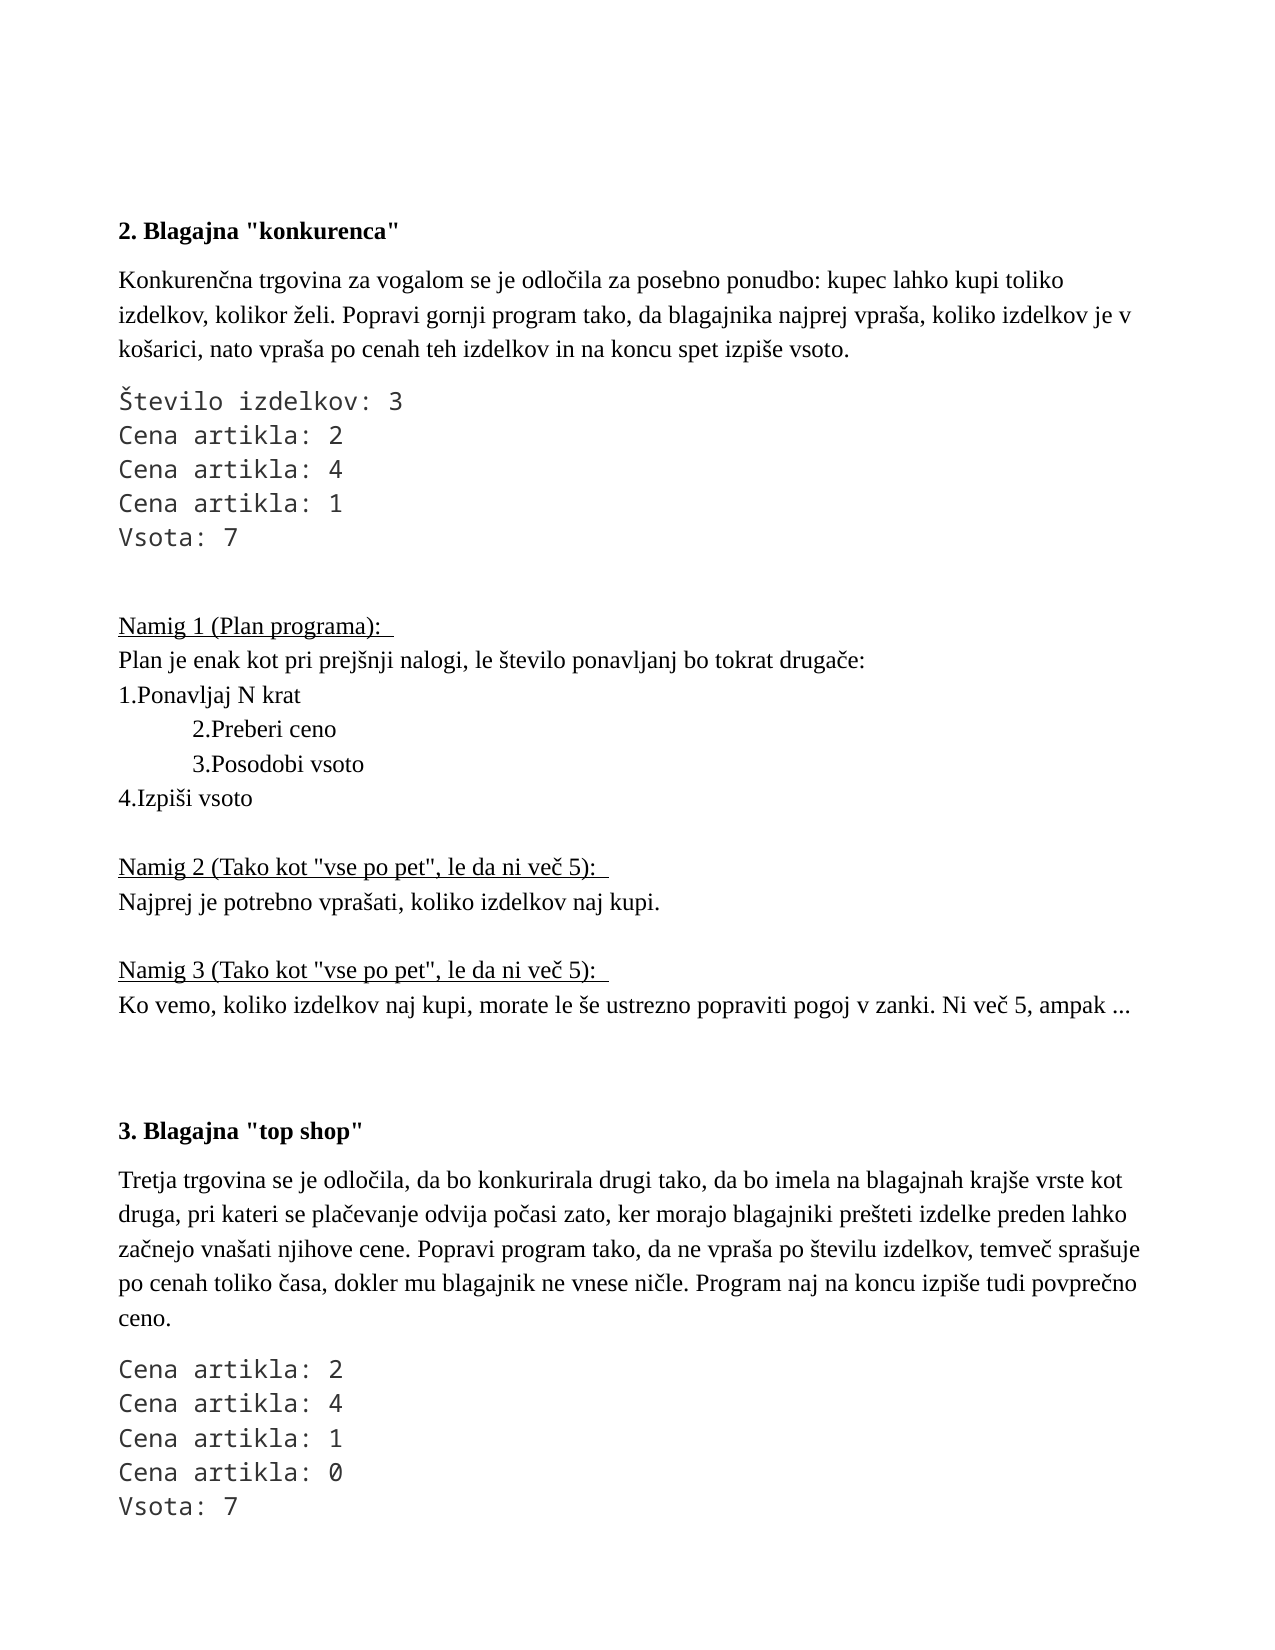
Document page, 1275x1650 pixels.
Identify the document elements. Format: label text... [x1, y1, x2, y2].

text Cena artikla: 1 [118, 1420, 1157, 1454]
text Konkurenčna trgovina za vogalom se je odločila za posebno ponudbo: kupec lahko kupi toliko izdelkov, kolikor želi. Popravi gornji program tako, da blagajnika najprej vpraša, koliko izdelkov je v košarici, nato vpraša po cenah teh izdelkov in na koncu spet izpiše vsoto. [118, 265, 1157, 363]
text Namig 3 (Tako kot "vse po pet", le da ni več 5): [118, 956, 1157, 984]
text 3. Blagajna "top shop" [118, 1116, 1157, 1145]
text Cena artikla: 1 [118, 486, 1157, 519]
text Cena artikla: 2 [118, 417, 1157, 451]
text 1.Ponavljaj N krat [118, 680, 1157, 708]
text Tretja trgovina se je odločila, da bo konkurirala drugi tako, da bo imela na blagajnah krajše vrste kot druga, pri kateri se plačevanje odvija počasi zato, ker morajo blagajniki prešteti izdelke preden lahko začnejo vnašati njihove cene. Popravi program tako, da ne vpraša po številu izdelkov, temveč sprašuje po cenah toliko časa, dokler mu blagajnik ne vnese ničle. Program naj na koncu izpiše tudi povprečno ceno. [118, 1165, 1157, 1332]
text Cena artikla: 2 [118, 1352, 1157, 1386]
text Ko vemo, koliko izdelkov naj kupi, morate le še ustrezno popraviti pogoj v zanki. Ni več 5, ampak ... [118, 990, 1157, 1019]
text 4.Izpiši vsoto [118, 783, 1157, 812]
text Vsota: 7 [118, 1488, 1157, 1522]
text 2. Blagajna "konkurenca" [118, 216, 1157, 245]
text Cena artikla: 0 [118, 1454, 1157, 1488]
text 2.Preberi ceno [118, 714, 1157, 743]
text Vsota: 7 [118, 519, 1157, 554]
text Namig 1 (Plan programa): [118, 611, 1157, 639]
text Najprej je potrebno vprašati, koliko izdelkov naj kupi. [118, 887, 1157, 915]
text Namig 2 (Tako kot "vse po pet", le da ni več 5): [118, 852, 1157, 881]
text Cena artikla: 4 [118, 1386, 1157, 1420]
text Cena artikla: 4 [118, 451, 1157, 486]
text 3.Posodobi vsoto [118, 749, 1157, 777]
text Število izdelkov: 3 [118, 383, 1157, 417]
text Plan je enak kot pri prejšnji nalogi, le število ponavljanj bo tokrat drugače: [118, 645, 1157, 674]
